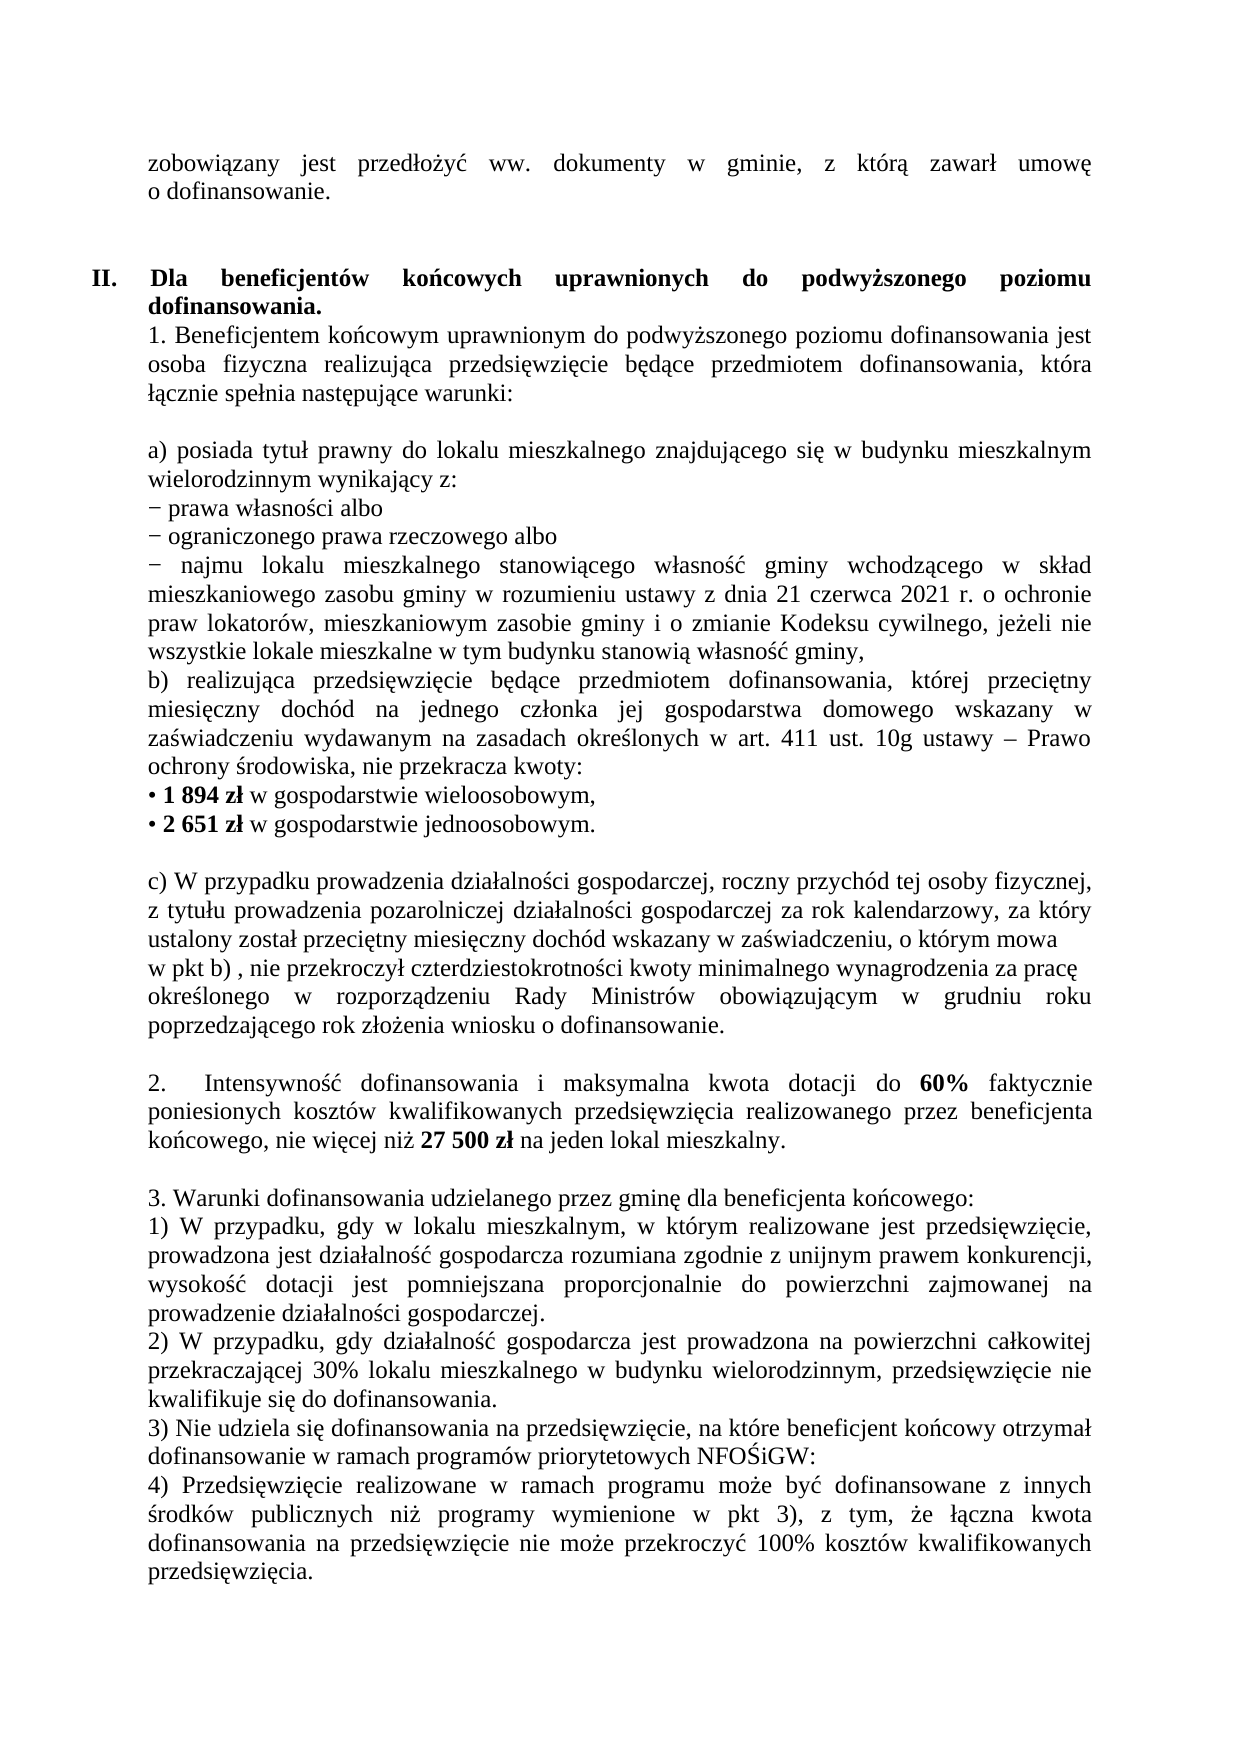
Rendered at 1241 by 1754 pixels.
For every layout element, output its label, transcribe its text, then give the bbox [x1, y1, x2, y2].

text 3) Nie udziela się dofinansowania na przedsięwzięcie, na które beneficjent końcowy otrzymał dofinansowanie w ramach programów priorytetowych NFOŚiGW: [148, 1413, 1093, 1470]
text − najmu lokalu mieszkalnego stanowiącego własność gminy wchodzącego w skład mieszkaniowego zasobu gminy w rozumieniu ustawy z dnia 21 czerwca 2021 r. o ochronie praw lokatorów, mieszkaniowym zasobie gminy i o zmianie Kodeksu cywilnego, jeżeli nie wszystkie lokale mieszkalne w tym budynku stanowią własność gminy, [148, 550, 1093, 665]
text − prawa własności albo [148, 493, 1093, 521]
text 3. Warunki dofinansowania udzielanego przez gminę dla beneficjenta końcowego: [148, 1183, 1093, 1211]
text określonego w rozporządzeniu Rady Ministrów obowiązującym w grudniu roku poprzedzającego rok złożenia wniosku o dofinansowanie. [148, 981, 1093, 1039]
text • 1 894 zł w gospodarstwie wieloosobowym, [148, 780, 1093, 809]
text b) realizująca przedsięwzięcie będące przedmiotem dofinansowania, której przeciętny miesięczny dochód na jednego członka jej gospodarstwa domowego wskazany w zaświadczeniu wydawanym na zasadach określonych w art. 411 ust. 10g ustawy – Prawo ochrony środowiska, nie przekracza kwoty: [148, 665, 1093, 780]
text 1) W przypadku, gdy w lokalu mieszkalnym, w którym realizowane jest przedsięwzięcie, prowadzona jest działalność gospodarcza rozumiana zgodnie z unijnym prawem konkurencji, wysokość dotacji jest pomniejszana proporcjonalnie do powierzchni zajmowanej na prowadzenie działalności gospodarczej. [148, 1211, 1093, 1326]
text w pkt b) , nie przekroczył czterdziestokrotności kwoty minimalnego wynagrodzenia za pracę [148, 953, 1093, 981]
text • 2 651 zł w gospodarstwie jednoosobowym. [148, 809, 1093, 838]
text 2) W przypadku, gdy działalność gospodarcza jest prowadzona na powierzchni całkowitej przekraczającej 30% lokalu mieszkalnego w budynku wielorodzinnym, przedsięwzięcie nie kwalifikuje się do dofinansowania. [148, 1326, 1093, 1413]
text a) posiada tytuł prawny do lokalu mieszkalnego znajdującego się w budynku mieszkalnym wielorodzinnym wynikający z: [148, 435, 1093, 493]
text 4) Przedsięwzięcie realizowane w ramach programu może być dofinansowane z innych środków publicznych niż programy wymienione w pkt 3), z tym, że łączna kwota dofinansowania na przedsięwzięcie nie może przekroczyć 100% kosztów kwalifikowanych przedsięwzięcia. [148, 1470, 1093, 1585]
text − ograniczonego prawa rzeczowego albo [148, 521, 1093, 550]
text 1. Beneficjentem końcowym uprawnionym do podwyższonego poziomu dofinansowania jest osoba fizyczna realizująca przedsięwzięcie będące przedmiotem dofinansowania, która łącznie spełnia następujące warunki: [148, 320, 1093, 406]
text c) W przypadku prowadzenia działalności gospodarczej, roczny przychód tej osoby fizycznej, z tytułu prowadzenia pozarolniczej działalności gospodarczej za rok kalendarzowy, za który ustalony został przeciętny miesięczny dochód wskazany w zaświadczeniu, o którym mowa [148, 866, 1093, 953]
text II. Dla beneficjentów końcowych uprawnionych do podwyższonego poziomu dofinansowania. [91, 263, 1093, 320]
text zobowiązany jest przedłożyć ww. dokumenty w gminie, z którą zawarł umowę o dofinansowanie. [148, 148, 1093, 205]
text 2. Intensywność dofinansowania i maksymalna kwota dotacji do 60% faktycznie poniesionych kosztów kwalifikowanych przedsięwzięcia realizowanego przez beneficjenta końcowego, nie więcej niż 27 500 zł na jeden lokal mieszkalny. [148, 1068, 1093, 1154]
